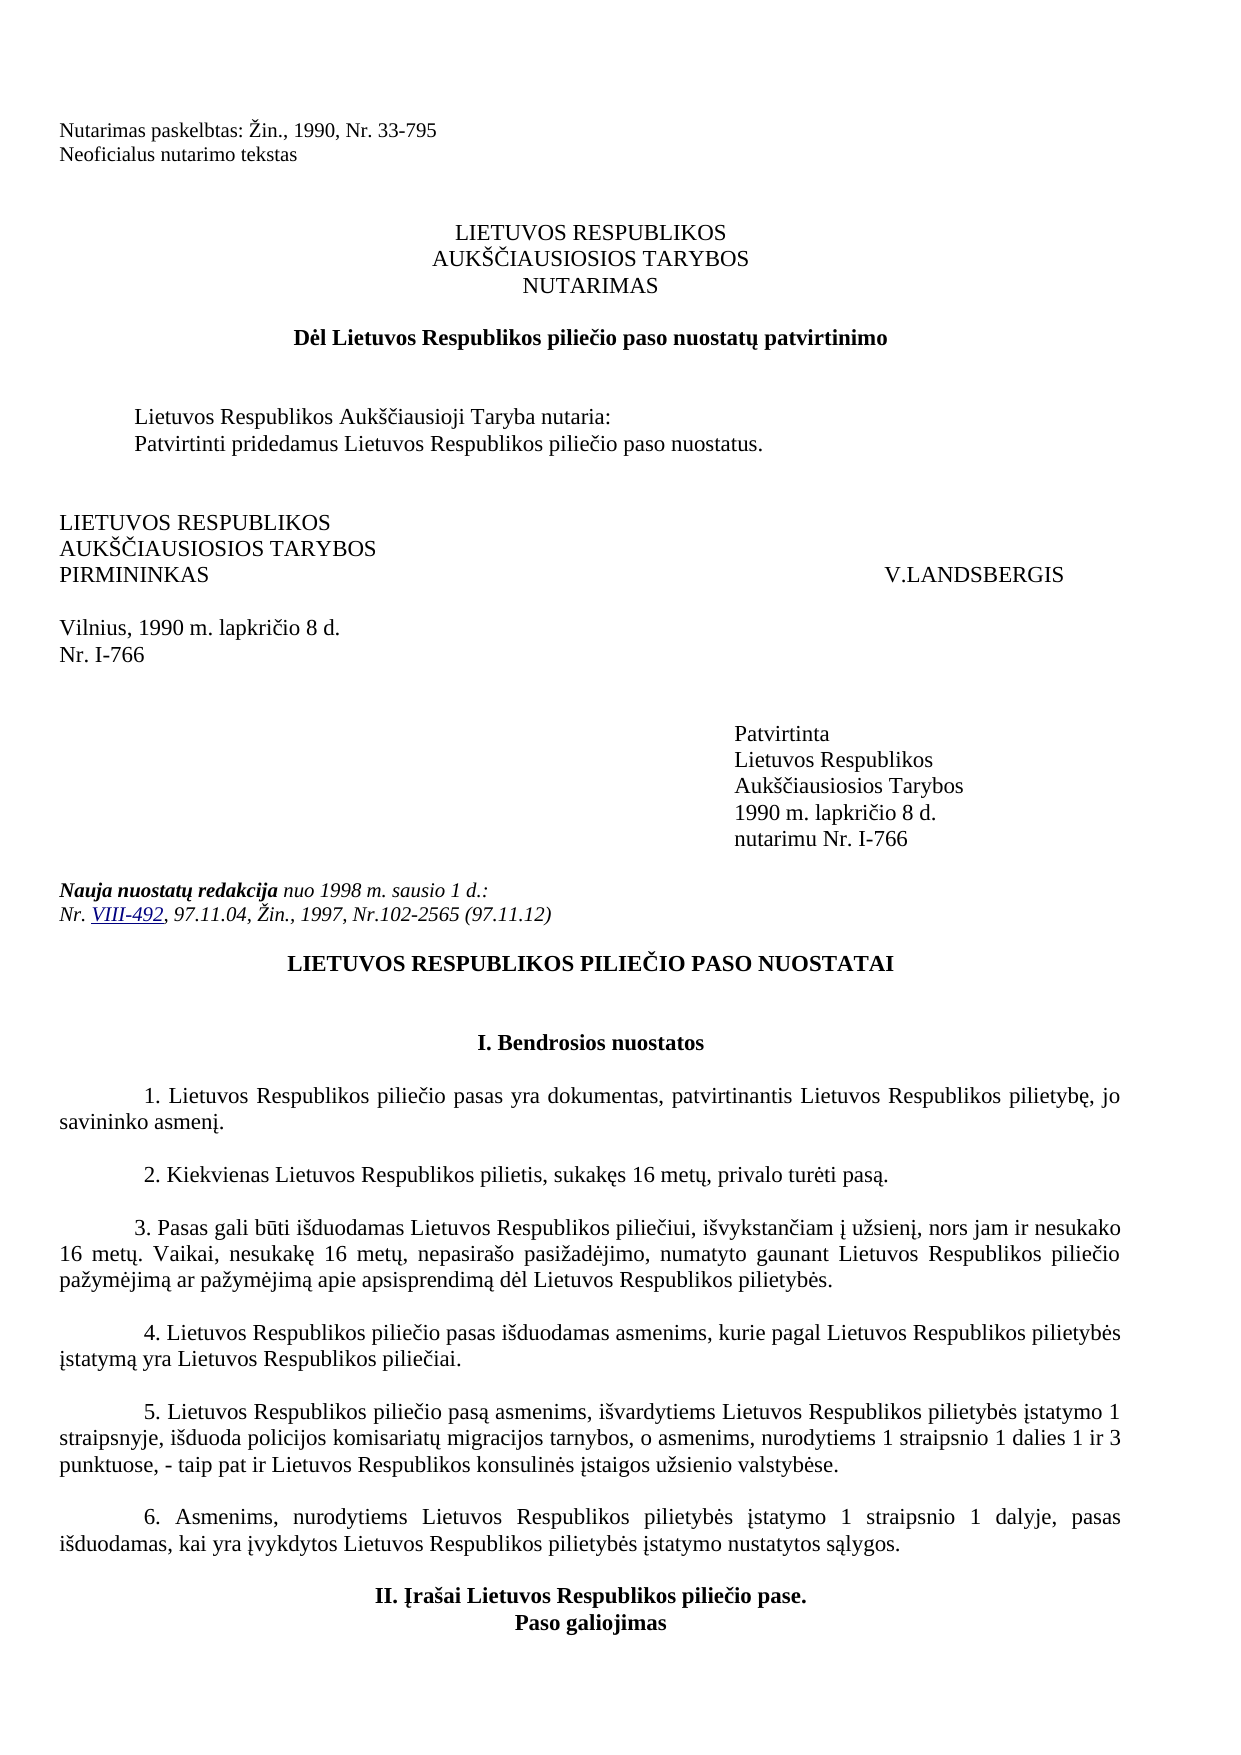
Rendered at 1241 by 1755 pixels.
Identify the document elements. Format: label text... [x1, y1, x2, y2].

text Nauja nuostatų redakcija nuo 1998 m. sausio 1 d.: [59, 878, 1122, 902]
text NUTARIMAS [59, 272, 1122, 298]
text Nr. I-766 [59, 641, 1122, 667]
text II. Įrašai Lietuvos Respublikos piliečio pase. [59, 1582, 1122, 1609]
subtitle LIETUVOS RESPUBLIKOS PILIEČIO PASO NUOSTATAI [59, 950, 1122, 976]
text Paso galiojimas [59, 1609, 1122, 1635]
text Dėl Lietuvos Respublikos piliečio paso nuostatų patvirtinimo [59, 324, 1122, 351]
text Lietuvos Respublikos [59, 746, 1122, 772]
text AUKŠČIAUSIOSIOS TARYBOS [59, 535, 1122, 562]
text 4. Lietuvos Respublikos piliečio pasas išduodamas asmenims, kurie pagal Lietuvos Respublikos pilietybės įstatymą yra Lietuvos Respublikos piliečiai. [59, 1319, 1122, 1372]
text 2. Kiekvienas Lietuvos Respublikos pilietis, sukakęs 16 metų, privalo turėti pasą. [59, 1161, 1122, 1187]
text 6. Asmenims, nurodytiems Lietuvos Respublikos pilietybės įstatymo 1 straipsnio 1 dalyje, pasas išduodamas, kai yra įvykdytos Lietuvos Respublikos pilietybės įstatymo nustatytos sąlygos. [59, 1503, 1122, 1556]
text AUKŠČIAUSIOSIOS TARYBOS [59, 245, 1122, 272]
text PIRMININKAS V.LANDSBERGIS [59, 562, 1122, 588]
text Aukščiausiosios Tarybos [59, 772, 1122, 799]
text 1. Lietuvos Respublikos piliečio pasas yra dokumentas, patvirtinantis Lietuvos Respublikos pilietybę, jo savininko asmenį. [59, 1082, 1122, 1134]
text LIETUVOS RESPUBLIKOS [59, 509, 1122, 535]
text Lietuvos Respublikos Aukščiausioji Taryba nutaria: [59, 403, 1122, 430]
text 3. Pasas gali būti išduodamas Lietuvos Respublikos piliečiui, išvykstančiam į užsienį, nors jam ir nesukako 16 metų. Vaikai, nesukakę 16 metų, nepasirašo pasižadėjimo, numatyto gaunant Lietuvos Respublikos piliečio pažymėjimą ar pažymėjimą apie apsisprendimą dėl Lietuvos Respublikos pilietybės. [59, 1213, 1122, 1293]
text Nutarimas paskelbtas: Žin., 1990, Nr. 33-795 [59, 118, 1122, 142]
subtitle I. Bendrosios nuostatos [59, 1029, 1122, 1055]
text Neoficialus nutarimo tekstas [59, 142, 1122, 166]
text 5. Lietuvos Respublikos piliečio pasą asmenims, išvardytiems Lietuvos Respublikos pilietybės įstatymo 1 straipsnyje, išduoda policijos komisariatų migracijos tarnybos, o asmenims, nurodytiems 1 straipsnio 1 dalies 1 ir 3 punktuose, - taip pat ir Lietuvos Respublikos konsulinės įstaigos užsienio valstybėse. [59, 1398, 1122, 1477]
text Nr. VIII-492, 97.11.04, Žin., 1997, Nr.102-2565 (97.11.12) [59, 902, 1122, 926]
text nutarimu Nr. I-766 [59, 825, 1122, 851]
text Patvirtinti pridedamus Lietuvos Respublikos piliečio paso nuostatus. [59, 430, 1122, 456]
text 1990 m. lapkričio 8 d. [59, 799, 1122, 825]
text Vilnius, 1990 m. lapkričio 8 d. [59, 614, 1122, 641]
text LIETUVOS RESPUBLIKOS [59, 219, 1122, 245]
text Patvirtinta [59, 720, 1122, 746]
